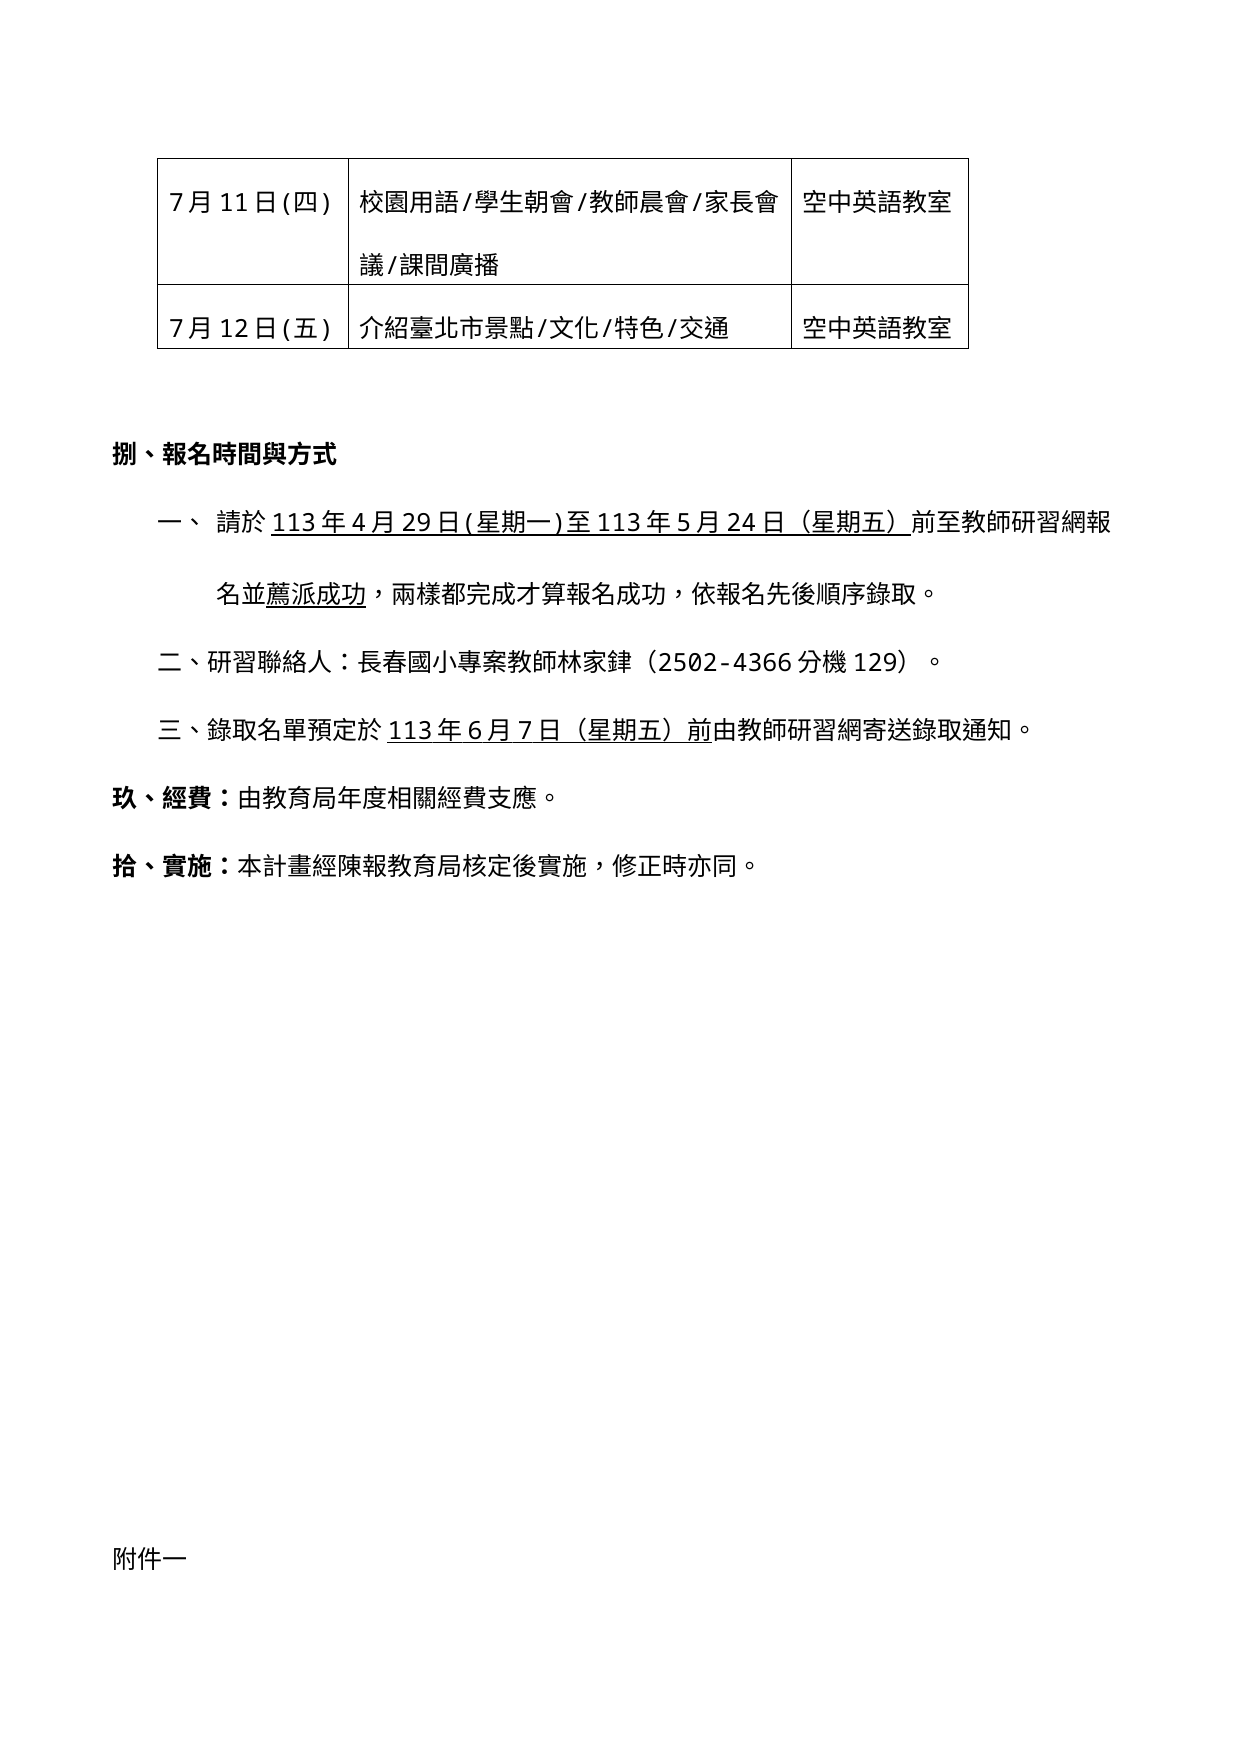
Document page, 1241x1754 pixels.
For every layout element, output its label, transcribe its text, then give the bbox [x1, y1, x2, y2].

text 一、 請於113年4月29日(星期一)至113年5月24日（星期五）前至教師研習網報名並薦派成功，兩樣都完成才算報名成功，依報名先後順序錄取。 [157, 479, 1128, 614]
text 附件一 [112, 1516, 1128, 1578]
table_cell 介紹臺北市景點/文化/特色/交通 [349, 285, 791, 348]
text 玖、經費：由教育局年度相關經費支應。 [112, 755, 1128, 817]
text 三、錄取名單預定於113年6月7日（星期五）前由教師研習網寄送錄取通知。 [157, 687, 1128, 749]
table_cell 空中英語教室 [792, 159, 968, 284]
table_cell 7月11日(四) [158, 159, 348, 284]
text 二、研習聯絡人：長春國小專案教師林家銉（2502-4366分機129）。 [157, 619, 1128, 682]
table_cell 校園用語/學生朝會/教師晨會/家長會議/課間廣播 [349, 159, 791, 284]
text 捌、報名時間與方式 [112, 411, 1128, 474]
table_cell 空中英語教室 [792, 285, 968, 348]
table_cell 7月12日(五) [158, 285, 348, 348]
text 拾、實施：本計畫經陳報教育局核定後實施，修正時亦同。 [112, 823, 1128, 885]
